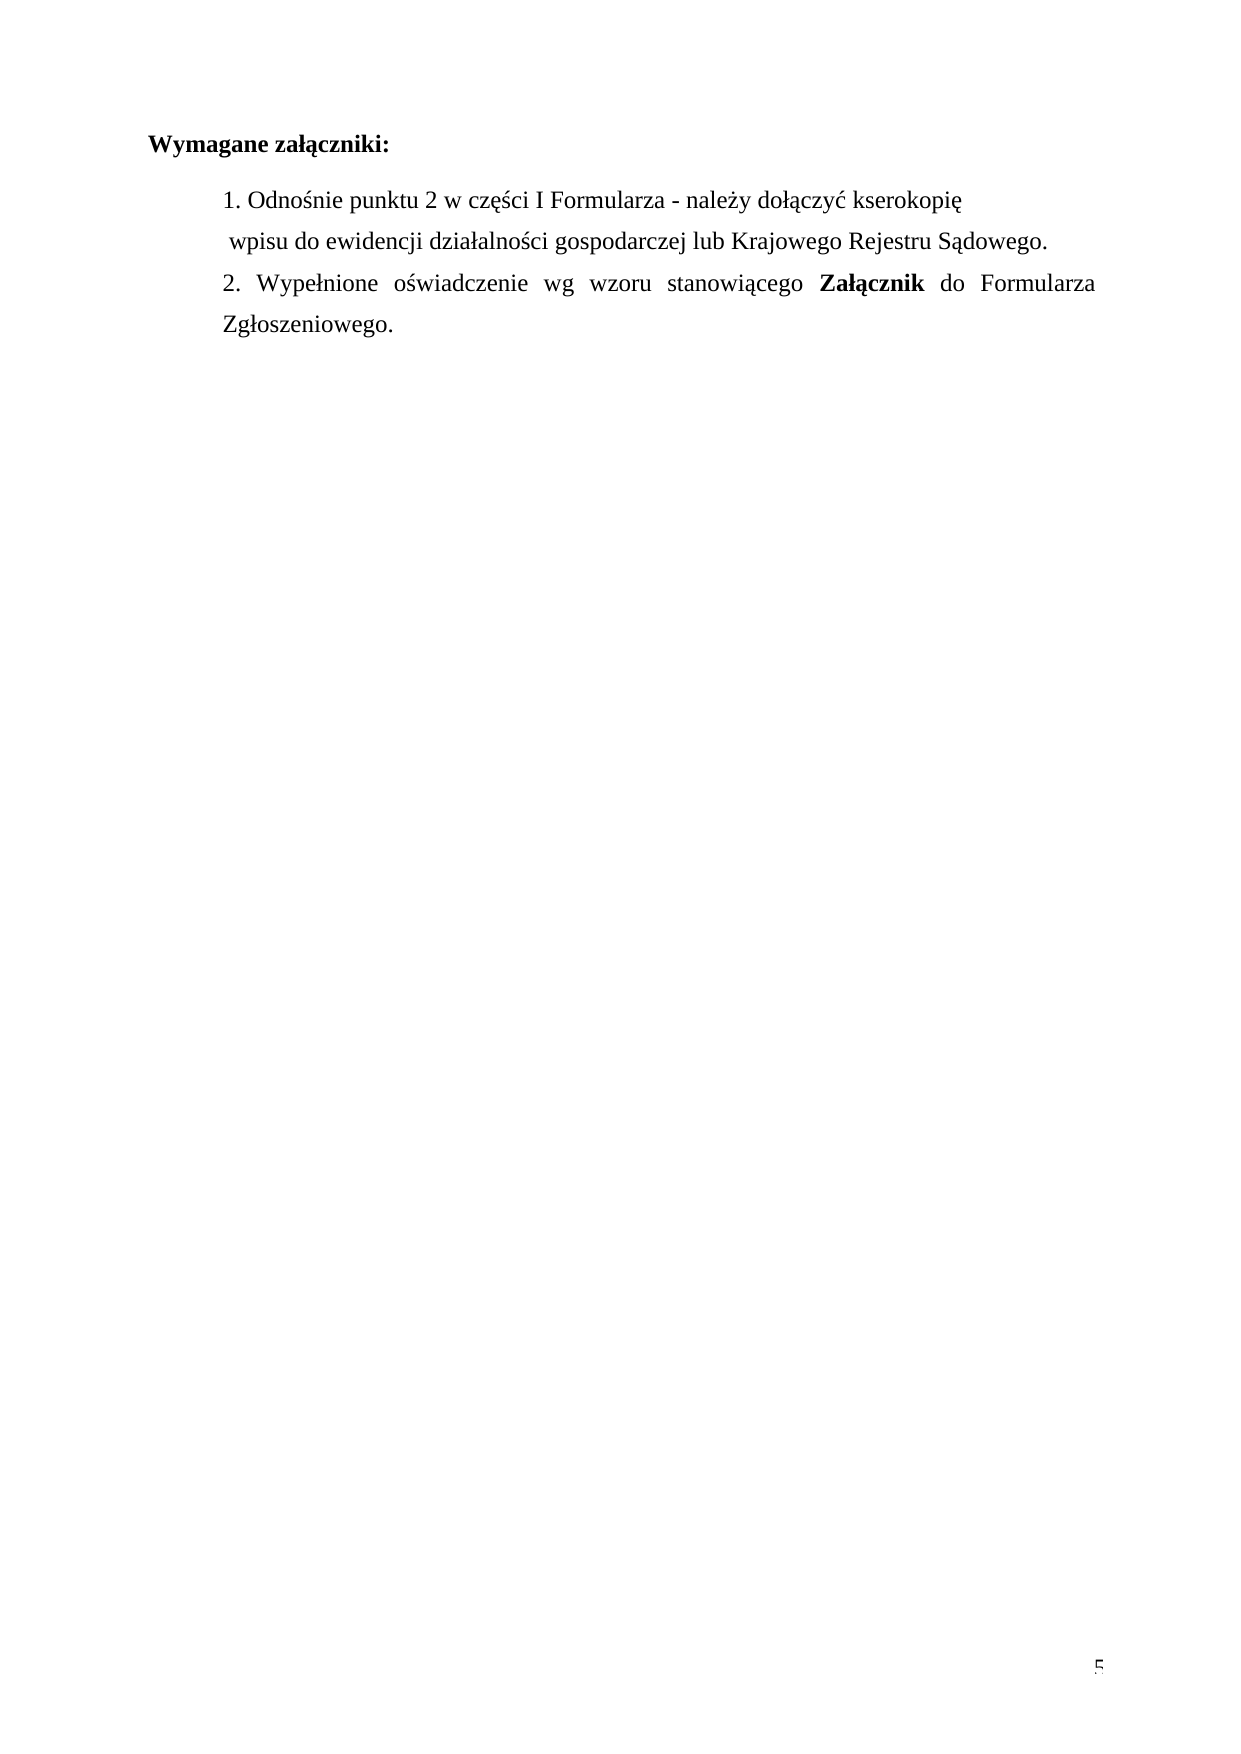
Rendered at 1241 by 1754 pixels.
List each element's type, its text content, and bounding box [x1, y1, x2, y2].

text 2. Wypełnione oświadczenie wg wzoru stanowiącego Załącznik do Formularza Zgłoszeniowego. [222, 269, 1095, 338]
text Wymagane załączniki: [148, 130, 1180, 158]
text wpisu do ewidencji działalności gospodarczej lub Krajowego Rejestru Sądowego. [222, 227, 1180, 255]
text 1. Odnośnie punktu 2 w części I Formularza - należy dołączyć kserokopię [222, 186, 1180, 213]
